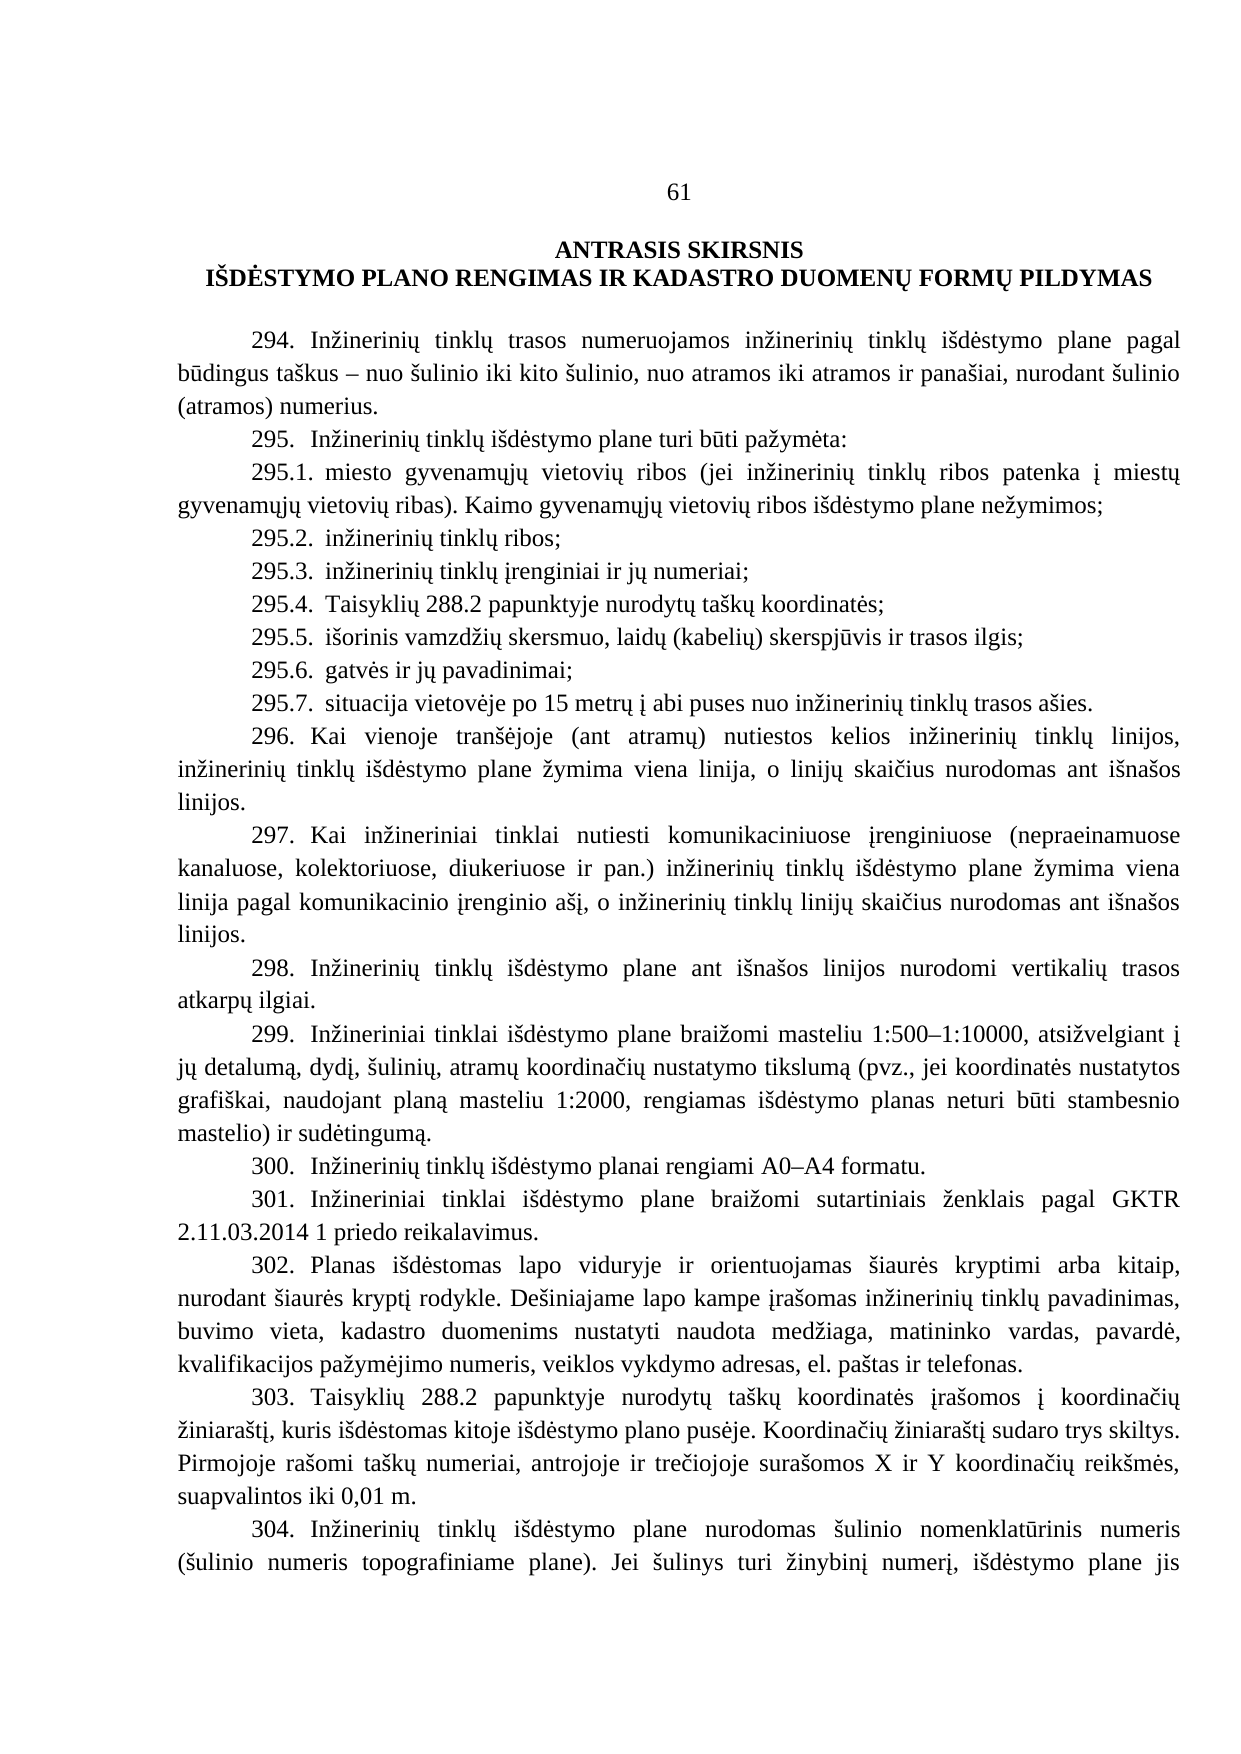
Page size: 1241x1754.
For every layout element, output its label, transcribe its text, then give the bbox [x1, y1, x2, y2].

text 298. Inžinerinių tinklų išdėstymo plane ant išnašos linijos nurodomi vertikalių trasos atkarpų ilgiai. [177, 953, 1181, 1014]
text 295.2. inžinerinių tinklų ribos; [177, 523, 1181, 552]
subtitle ANTRASIS SKIRSNIS [177, 235, 1181, 263]
text 295.5. išorinis vamzdžių skersmuo, laidų (kabelių) skerspjūvis ir trasos ilgis; [177, 622, 1181, 651]
text 295.7. situacija vietovėje po 15 metrų į abi puses nuo inžinerinių tinklų trasos ašies. [177, 688, 1181, 717]
text 295.3. inžinerinių tinklų įrenginiai ir jų numeriai; [177, 556, 1181, 585]
text 295.4. Taisyklių 288.2 papunktyje nurodytų taškų koordinatės; [177, 589, 1181, 618]
text 302. Planas išdėstomas lapo viduryje ir orientuojamas šiaurės kryptimi arba kitaip, nurodant šiaurės kryptį rodykle. Dešiniajame lapo kampe įrašomas inžinerinių tinklų pavadinimas, buvimo vieta, kadastro duomenims nustatyti naudota medžiaga, matininko vardas, pavardė, kvalifikacijos pažymėjimo numeris, veiklos vykdymo adresas, el. paštas ir telefonas. [177, 1250, 1181, 1378]
text 295. Inžinerinių tinklų išdėstymo plane turi būti pažymėta: [177, 424, 1181, 453]
text 301. Inžineriniai tinklai išdėstymo plane braižomi sutartiniais ženklais pagal GKTR 2.11.03.2014 1 priedo reikalavimus. [177, 1184, 1181, 1246]
text 300. Inžinerinių tinklų išdėstymo planai rengiami A0–A4 formatu. [177, 1151, 1181, 1179]
text 296. Kai vienoje tranšėjoje (ant atramų) nutiestos kelios inžinerinių tinklų linijos, inžinerinių tinklų išdėstymo plane žymima viena linija, o linijų skaičius nurodomas ant išnašos linijos. [177, 721, 1181, 816]
text 294. Inžinerinių tinklų trasos numeruojamos inžinerinių tinklų išdėstymo plane pagal būdingus taškus – nuo šulinio iki kito šulinio, nuo atramos iki atramos ir panašiai, nurodant šulinio (atramos) numerius. [177, 325, 1181, 420]
text 303. Taisyklių 288.2 papunktyje nurodytų taškų koordinatės įrašomos į koordinačių žiniaraštį, kuris išdėstomas kitoje išdėstymo plano pusėje. Koordinačių žiniaraštį sudaro trys skiltys. Pirmojoje rašomi taškų numeriai, antrojoje ir trečiojoje surašomos X ir Y koordinačių reikšmės, suapvalintos iki 0,01 m. [177, 1382, 1181, 1510]
text 304. Inžinerinių tinklų išdėstymo plane nurodomas šulinio nomenklatūrinis numeris (šulinio numeris topografiniame plane). Jei šulinys turi žinybinį numerį, išdėstymo plane jis [177, 1514, 1181, 1576]
text 295.1. miesto gyvenamųjų vietovių ribos (jei inžinerinių tinklų ribos patenka į miestų gyvenamųjų vietovių ribas). Kaimo gyvenamųjų vietovių ribos išdėstymo plane nežymimos; [177, 457, 1181, 519]
text 297. Kai inžineriniai tinklai nutiesti komunikaciniuose įrenginiuose (nepraeinamuose kanaluose, kolektoriuose, diukeriuose ir pan.) inžinerinių tinklų išdėstymo plane žymima viena linija pagal komunikacinio įrenginio ašį, o inžinerinių tinklų linijų skaičius nurodomas ant išnašos linijos. [177, 821, 1181, 948]
text 295.6. gatvės ir jų pavadinimai; [177, 655, 1181, 684]
text 299. Inžineriniai tinklai išdėstymo plane braižomi masteliu 1:500–1:10000, atsižvelgiant į jų detalumą, dydį, šulinių, atramų koordinačių nustatymo tikslumą (pvz., jei koordinatės nustatytos grafiškai, naudojant planą masteliu 1:2000, rengiamas išdėstymo planas neturi būti stambesnio mastelio) ir sudėtingumą. [177, 1019, 1181, 1146]
subtitle išdėstymo planO RENGIMAS IR KADASTRO DUOMENŲ FORMŲ PILDYMAS [177, 263, 1181, 292]
